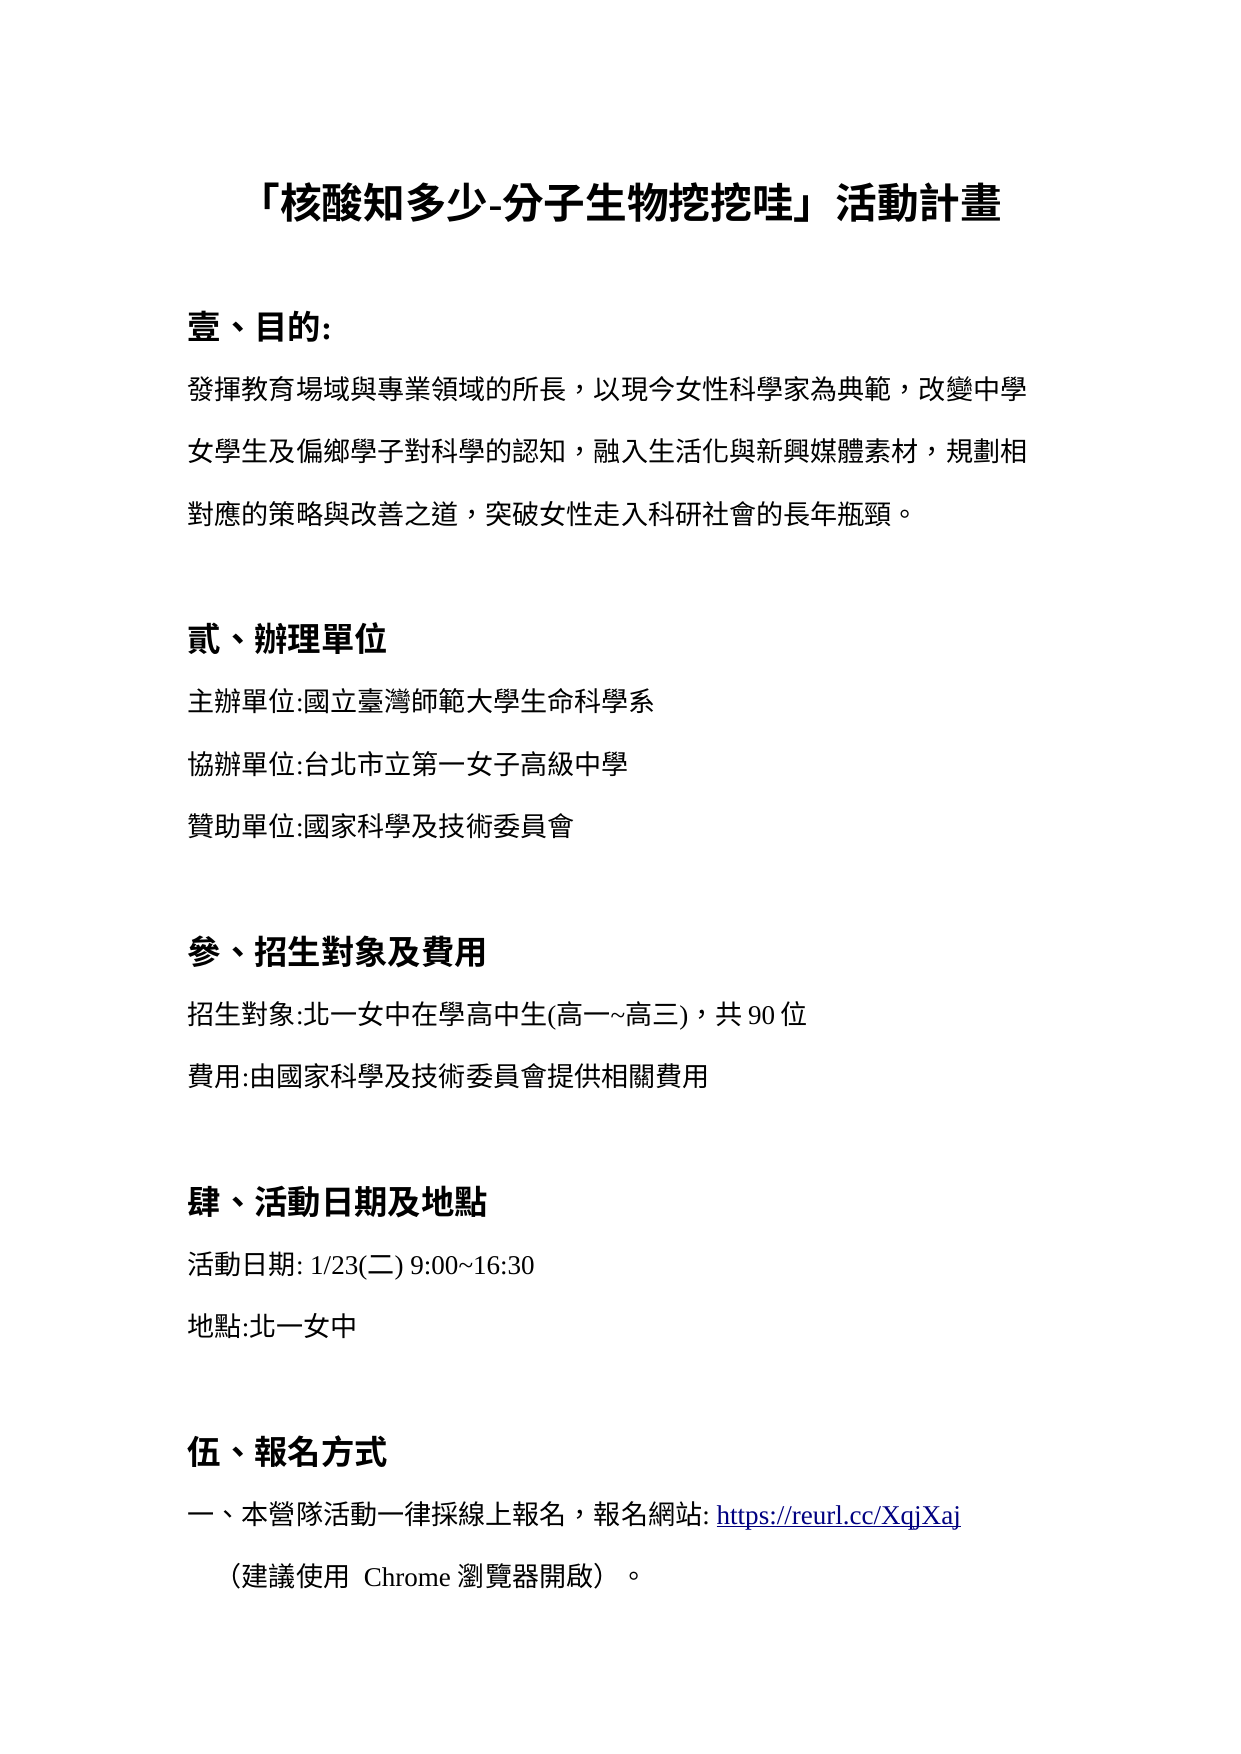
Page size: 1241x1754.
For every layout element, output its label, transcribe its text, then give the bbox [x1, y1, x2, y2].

text 贊助單位:國家科學及技術委員會 [187, 783, 1053, 846]
text 壹、目的: [187, 283, 1053, 346]
text 「核酸知多少-分子生物挖挖哇」活動計畫 [187, 158, 1053, 221]
text 地點:北一女中 [187, 1283, 1053, 1346]
text 招生對象:北一女中在學高中生(高一~高三)，共90位 [187, 971, 1053, 1033]
text 肆、活動日期及地點 [187, 1158, 1053, 1221]
text 貳、辦理單位 [187, 596, 1053, 658]
text 協辦單位:台北市立第一女子高級中學 [187, 721, 1053, 783]
text 參、招生對象及費用 [187, 908, 1053, 971]
text 發揮教育場域與專業領域的所長，以現今女性科學家為典範，改變中學女學生及偏鄉學子對科學的認知，融入生活化與新興媒體素材，規劃相對應的策略與改善之道，突破女性走入科研社會的長年瓶頸。 [187, 346, 1053, 533]
text 主辦單位:國立臺灣師範大學生命科學系 [187, 658, 1053, 721]
text 伍、報名方式 [187, 1408, 1053, 1471]
text 費用:由國家科學及技術委員會提供相關費用 [187, 1033, 1053, 1096]
text 活動日期: 1/23(二) 9:00~16:30 [187, 1221, 1053, 1283]
text 一、本營隊活動一律採線上報名，報名網站: https://reurl.cc/XqjXaj （建議使用 Chrome 瀏覽器開啟）。 [187, 1471, 1053, 1596]
